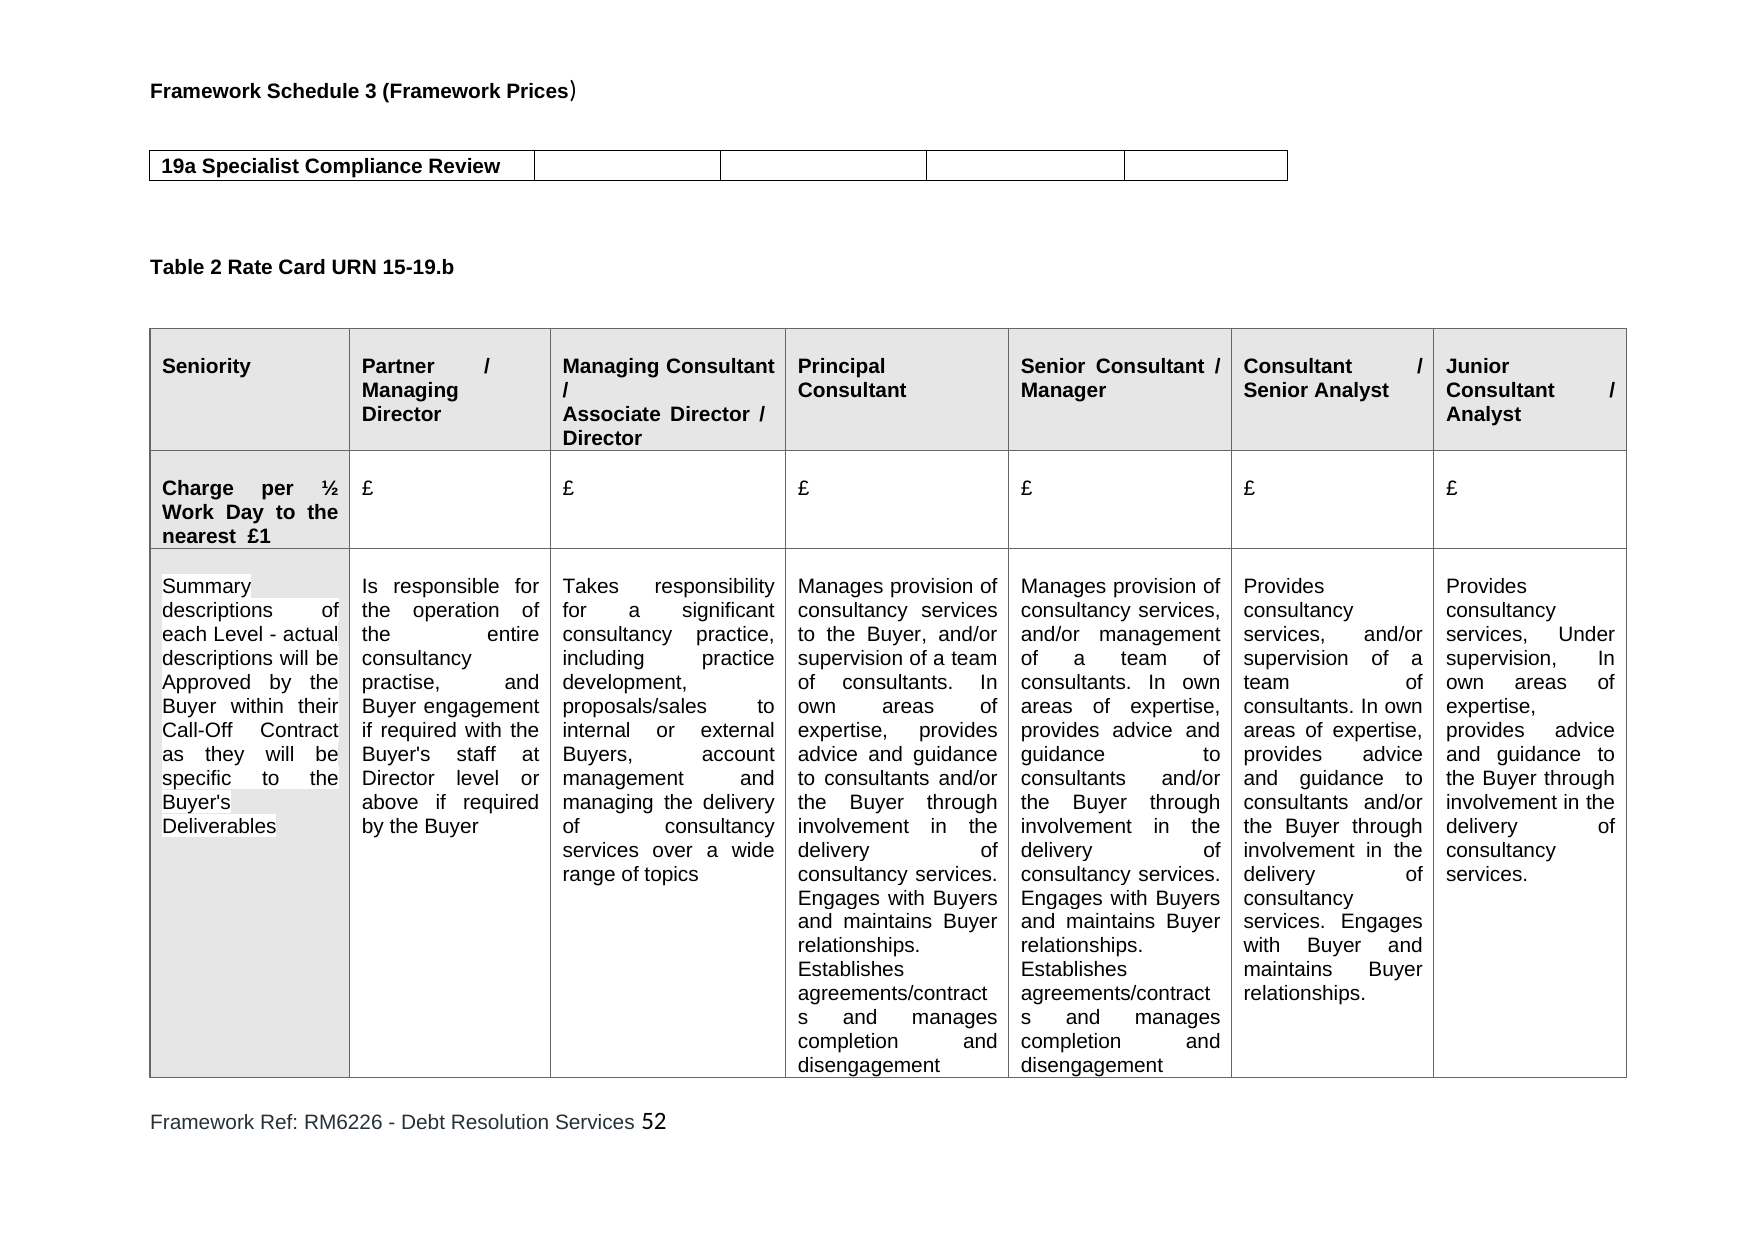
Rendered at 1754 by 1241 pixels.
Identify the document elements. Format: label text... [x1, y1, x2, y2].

table_cell Summary descriptions of each Level - actual descriptions will be Approved by the Buyer within their Call-Off Contract as they will be specific to the Buyer's Deliverables [151, 549, 349, 1077]
table_header Principal Consultant [786, 329, 1008, 450]
table_cell Provides consultancy services, Under supervision, In own areas of expertise, provides advice and guidance to the Buyer through involvement in the delivery of consultancy services. [1434, 549, 1626, 1077]
table_cell £ [1434, 451, 1626, 548]
table_cell £ [1232, 451, 1433, 548]
table_cell Charge per ½ Work Day to the nearest £1 [151, 451, 349, 548]
table_cell [1125, 151, 1287, 180]
table_cell £ [1009, 451, 1231, 548]
table_cell 19a Specialist Compliance Review [150, 151, 534, 180]
table_cell £ [786, 451, 1008, 548]
table_cell Provides consultancy services, and/or supervision of a team of consultants. In own areas of expertise, provides advice and guidance to consultants and/or the Buyer through involvement in the delivery of consultancy services. Engages with Buyer and maintains Buyer relationships. [1232, 549, 1433, 1077]
table_cell Is responsible for the operation of the entire consultancy practise, and Buyer engagement if required with the Buyer's staff at Director level or above if required by the Buyer [350, 549, 550, 1077]
table_cell £ [350, 451, 550, 548]
table_cell Manages provision of consultancy services, and/or management of a team of consultants. In own areas of expertise, provides advice and guidance to consultants and/or the Buyer through involvement in the delivery of consultancy services. Engages with Buyers and maintains Buyer relationships. Establishes agreements/contracts and manages completion and disengagement [1009, 549, 1231, 1077]
table_header Seniority [151, 329, 349, 450]
text Table 2 Rate Card URN 15-19.b [150, 255, 1604, 279]
table_header Consultant / Senior Analyst [1232, 329, 1433, 450]
table_cell [535, 151, 720, 180]
table_cell Takes responsibility for a significant consultancy practice, including practice development, proposals/sales to internal or external Buyers, account management and managing the delivery of consultancy services over a wide range of topics [551, 549, 785, 1077]
table_header Junior Consultant / Analyst [1434, 329, 1626, 450]
table_cell [927, 151, 1124, 180]
table_header Managing Consultant / Associate Director / Director [551, 329, 785, 450]
table_cell £ [551, 451, 785, 548]
table_header Partner / Managing Director [350, 329, 550, 450]
table_cell Manages provision of consultancy services to the Buyer, and/or supervision of a team of consultants. In own areas of expertise, provides advice and guidance to consultants and/or the Buyer through involvement in the delivery of consultancy services. Engages with Buyers and maintains Buyer relationships. Establishes agreements/contracts and manages completion and disengagement [786, 549, 1008, 1077]
table_cell [721, 151, 926, 180]
table_header Senior Consultant / Manager [1009, 329, 1231, 450]
